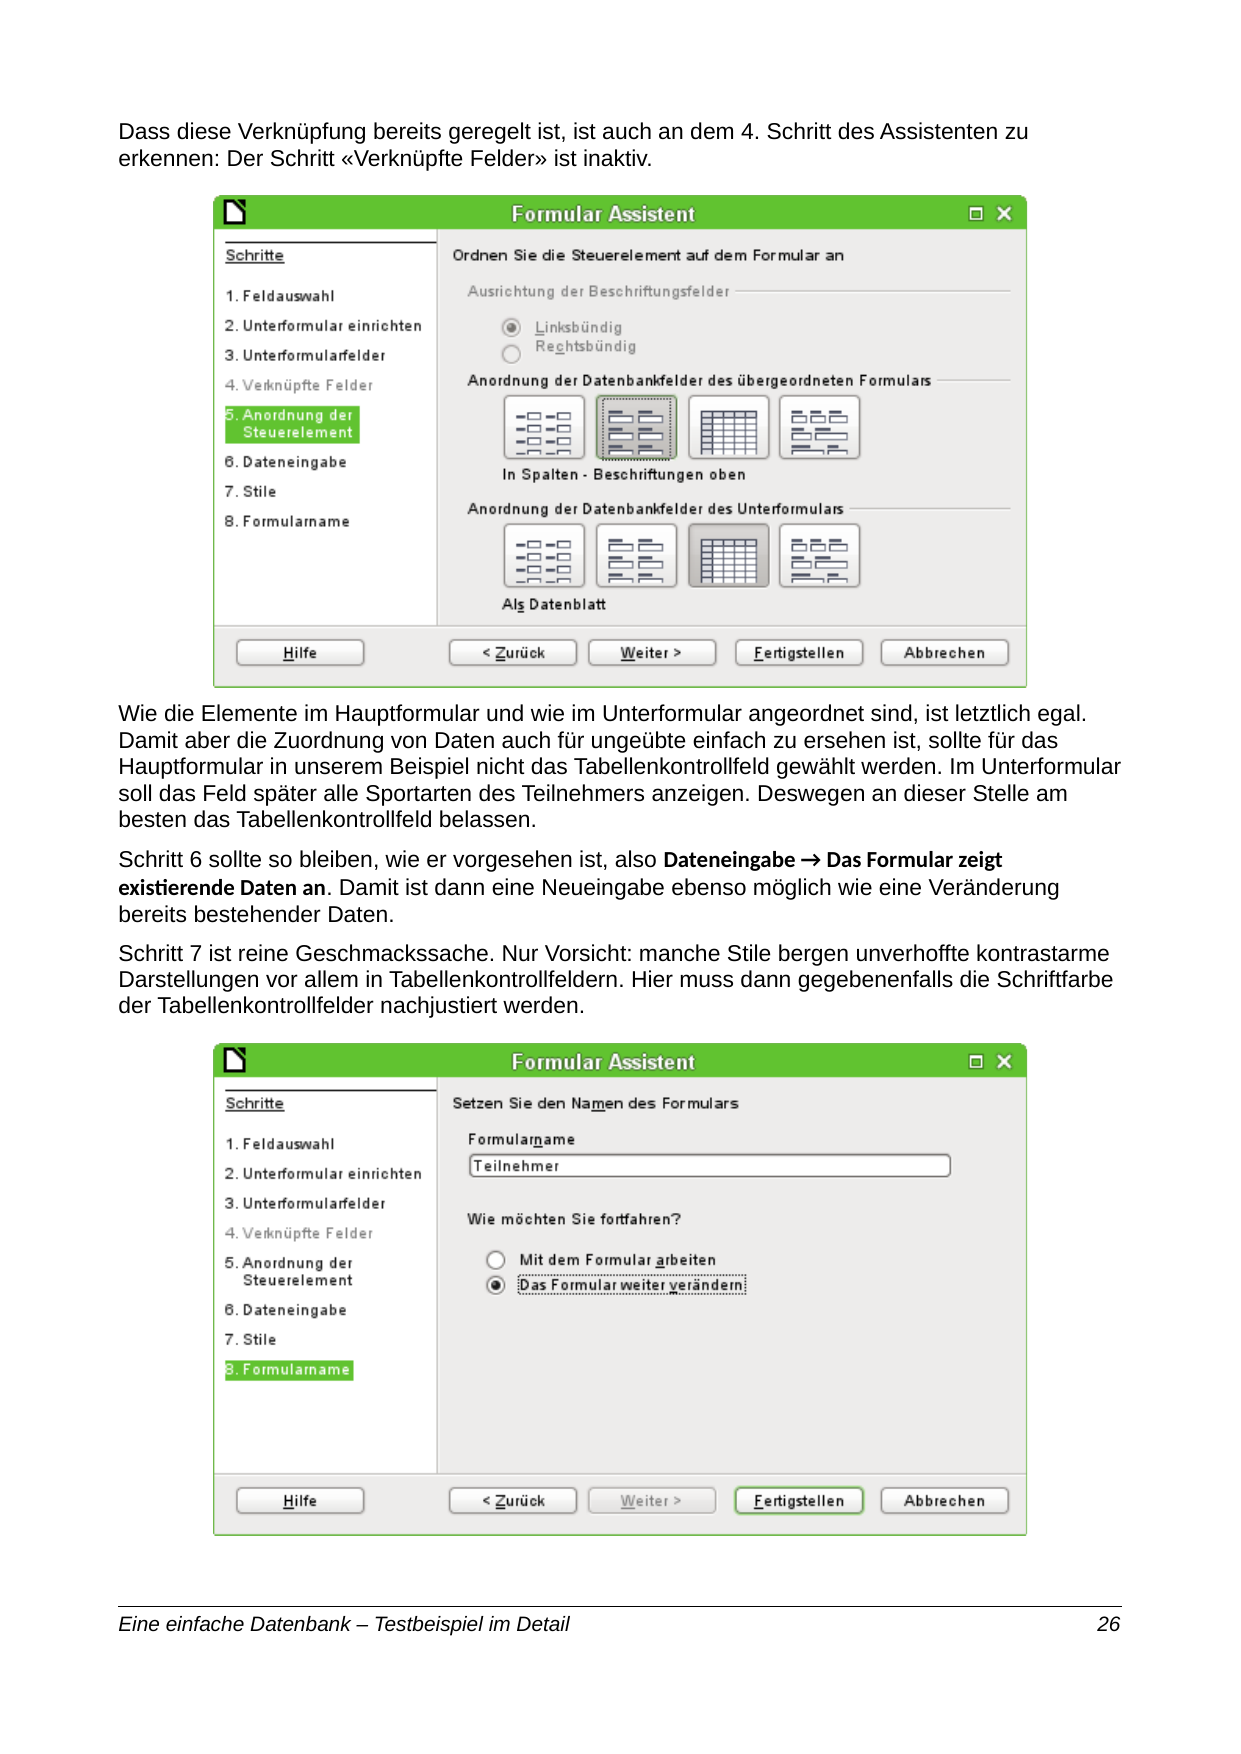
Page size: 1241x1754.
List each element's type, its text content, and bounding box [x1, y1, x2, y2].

text Dass diese Verknüpfung bereits geregelt ist, ist auch an dem 4. Schritt des Assistenten zu erkennen: Der Schritt «Verknüpfte Felder» ist inaktiv. [118, 118, 1122, 171]
picture [213, 1043, 1028, 1536]
picture [213, 195, 1028, 688]
text Schritt 6 sollte so bleiben, wie er vorgesehen ist, also Dateneingabe → Das Formular zeigt existierende Daten an. Damit ist dann eine Neueingabe ebenso möglich wie eine Veränderung bereits bestehender Daten. [118, 845, 1122, 927]
text Schritt 7 ist reine Geschmackssache. Nur Vorsicht: manche Stile bergen unverhoffte kontrastarme Darstellungen vor allem in Tabellenkontrollfeldern. Hier muss dann gegebenenfalls die Schriftfarbe der Tabellenkontrollfelder nachjustiert werden. [118, 939, 1122, 1019]
text Wie die Elemente im Hauptformular und wie im Unterformular angeordnet sind, ist letztlich egal. Damit aber die Zuordnung von Daten auch für ungeübte einfach zu ersehen ist, sollte für das Hauptformular in unserem Beispiel nicht das Tabellenkontrollfeld gewählt werden. Im Unterformular soll das Feld später alle Sportarten des Teilnehmers anzeigen. Deswegen an dieser Stelle am besten das Tabellenkontrollfeld belassen. [118, 700, 1122, 832]
